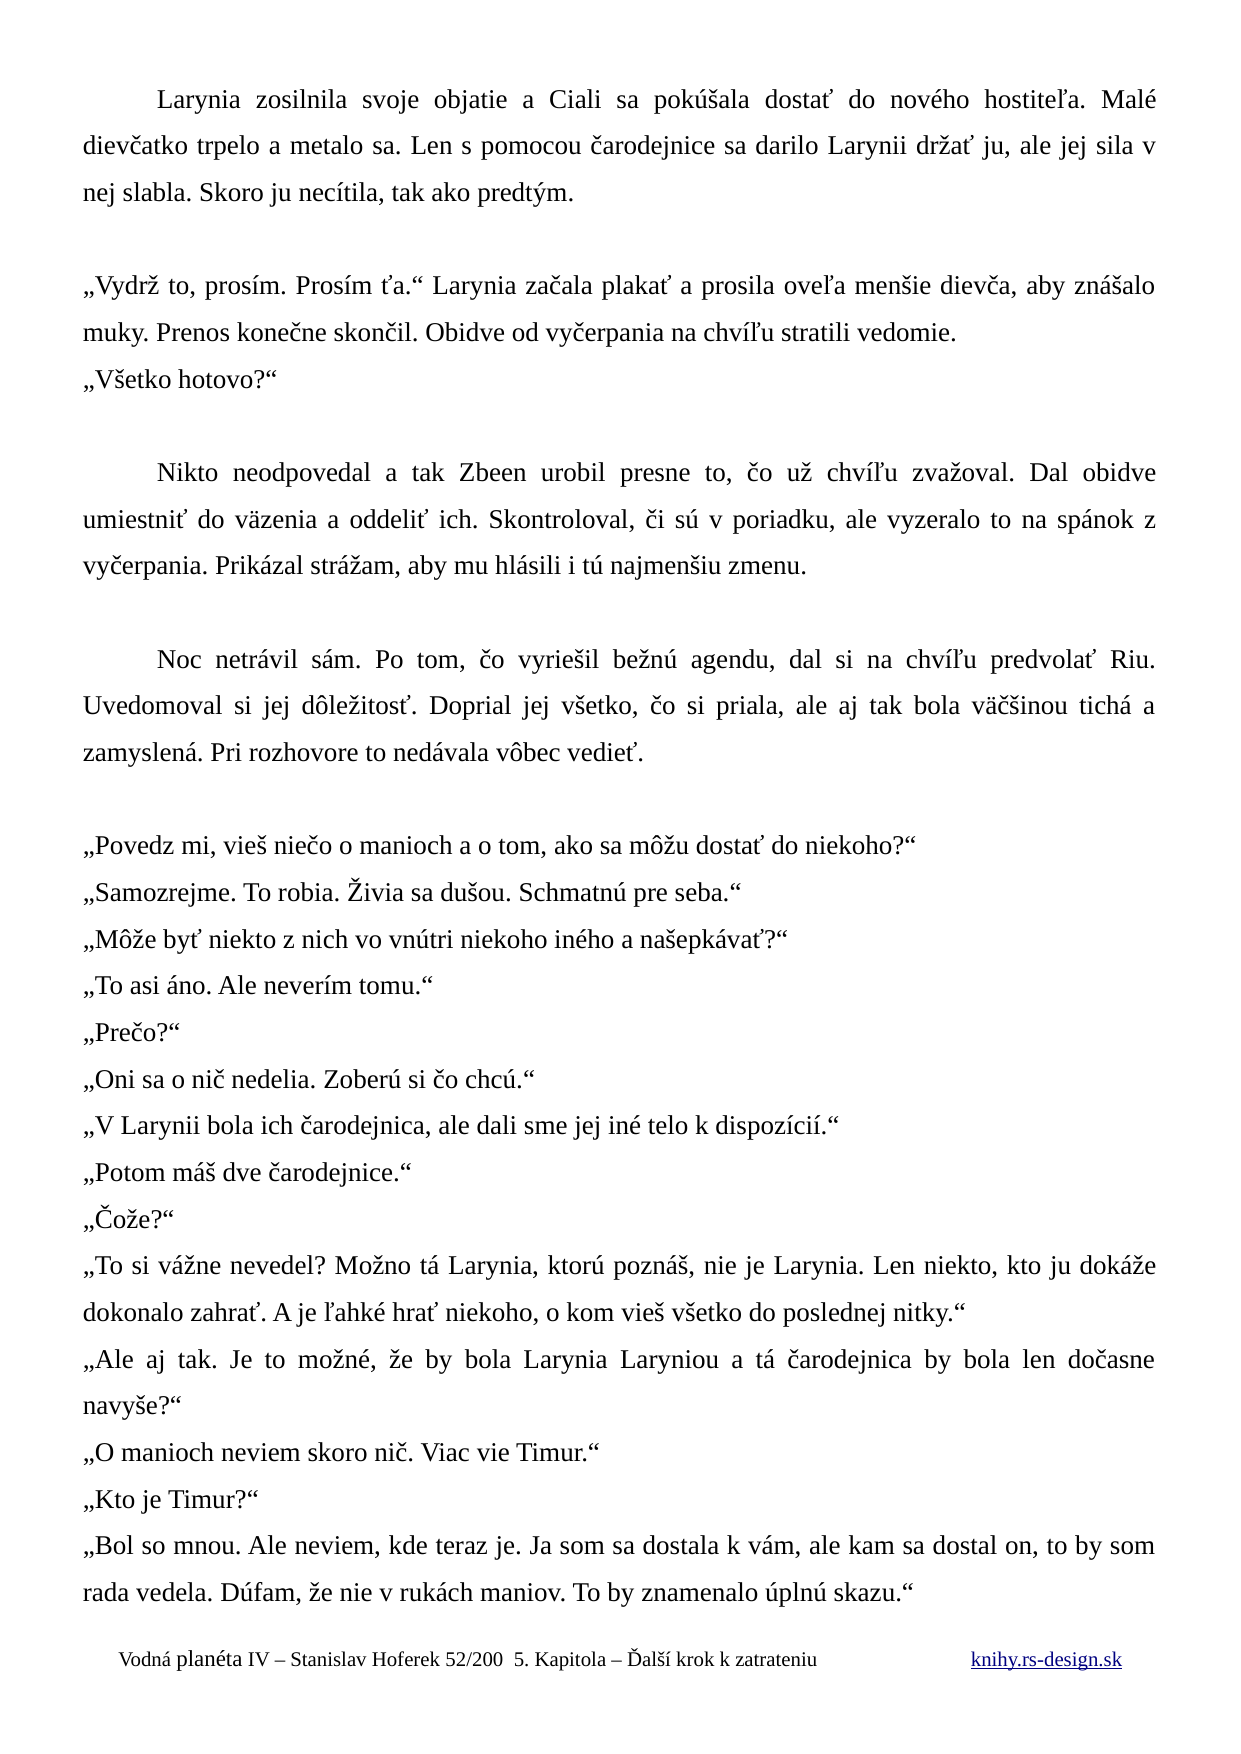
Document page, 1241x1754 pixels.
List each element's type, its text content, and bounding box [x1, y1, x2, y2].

text „Povedz mi, vieš niečo o manioch a o tom, ako sa môžu dostať do niekoho?“ [83, 829, 1157, 861]
text „Oni sa o nič nedelia. Zoberú si čo chcú.“ [83, 1063, 1157, 1094]
text „Prečo?“ [83, 1016, 1157, 1047]
text Nikto neodpovedal a tak Zbeen urobil presne to, čo už chvíľu zvažoval. Dal obidve umiestniť do väzenia a oddeliť ich. Skontroloval, či sú v poriadku, ale vyzeralo to na spánok z vyčerpania. Prikázal strážam, aby mu hlásili i tú najmenšiu zmenu. [83, 456, 1157, 581]
text „To si vážne nevedel? Možno tá Larynia, ktorú poznáš, nie je Larynia. Len niekto, kto ju dokáže dokonalo zahrať. A je ľahké hrať niekoho, o kom vieš všetko do poslednej nitky.“ [83, 1249, 1157, 1327]
text „Bol so mnou. Ale neviem, kde teraz je. Ja som sa dostala k vám, ale kam sa dostal on, to by som rada vedela. Dúfam, že nie v rukách maniov. To by znamenalo úplnú skazu.“ [83, 1529, 1157, 1607]
text „Čože?“ [83, 1203, 1157, 1234]
text „Kto je Timur?“ [83, 1483, 1157, 1514]
text Noc netrávil sám. Po tom, čo vyriešil bežnú agendu, dal si na chvíľu predvolať Riu. Uvedomoval si jej dôležitosť. Doprial jej všetko, čo si priala, ale aj tak bola väčšinou tichá a zamyslená. Pri rozhovore to nedávala vôbec vedieť. [83, 643, 1157, 767]
text „Môže byť niekto z nich vo vnútri niekoho iného a našepkávať?“ [83, 923, 1157, 954]
text „Ale aj tak. Je to možné, že by bola Larynia Laryniou a tá čarodejnica by bola len dočasne navyše?“ [83, 1343, 1157, 1421]
text „Potom máš dve čarodejnice.“ [83, 1156, 1157, 1187]
text „Samozrejme. To robia. Živia sa dušou. Schmatnú pre seba.“ [83, 876, 1157, 907]
text „Všetko hotovo?“ [83, 363, 1157, 394]
text „V Larynii bola ich čarodejnica, ale dali sme jej iné telo k dispozícií.“ [83, 1109, 1157, 1141]
text „O manioch neviem skoro nič. Viac vie Timur.“ [83, 1436, 1157, 1467]
text „To asi áno. Ale neverím tomu.“ [83, 969, 1157, 1001]
text „Vydrž to, prosím. Prosím ťa.“ Larynia začala plakať a prosila oveľa menšie dievča, aby znášalo muky. Prenos konečne skončil. Obidve od vyčerpania na chvíľu stratili vedomie. [83, 269, 1157, 347]
text Larynia zosilnila svoje objatie a Ciali sa pokúšala dostať do nového hostiteľa. Malé dievčatko trpelo a metalo sa. Len s pomocou čarodejnice sa darilo Larynii držať ju, ale jej sila v nej slabla. Skoro ju necítila, tak ako predtým. [83, 83, 1157, 207]
